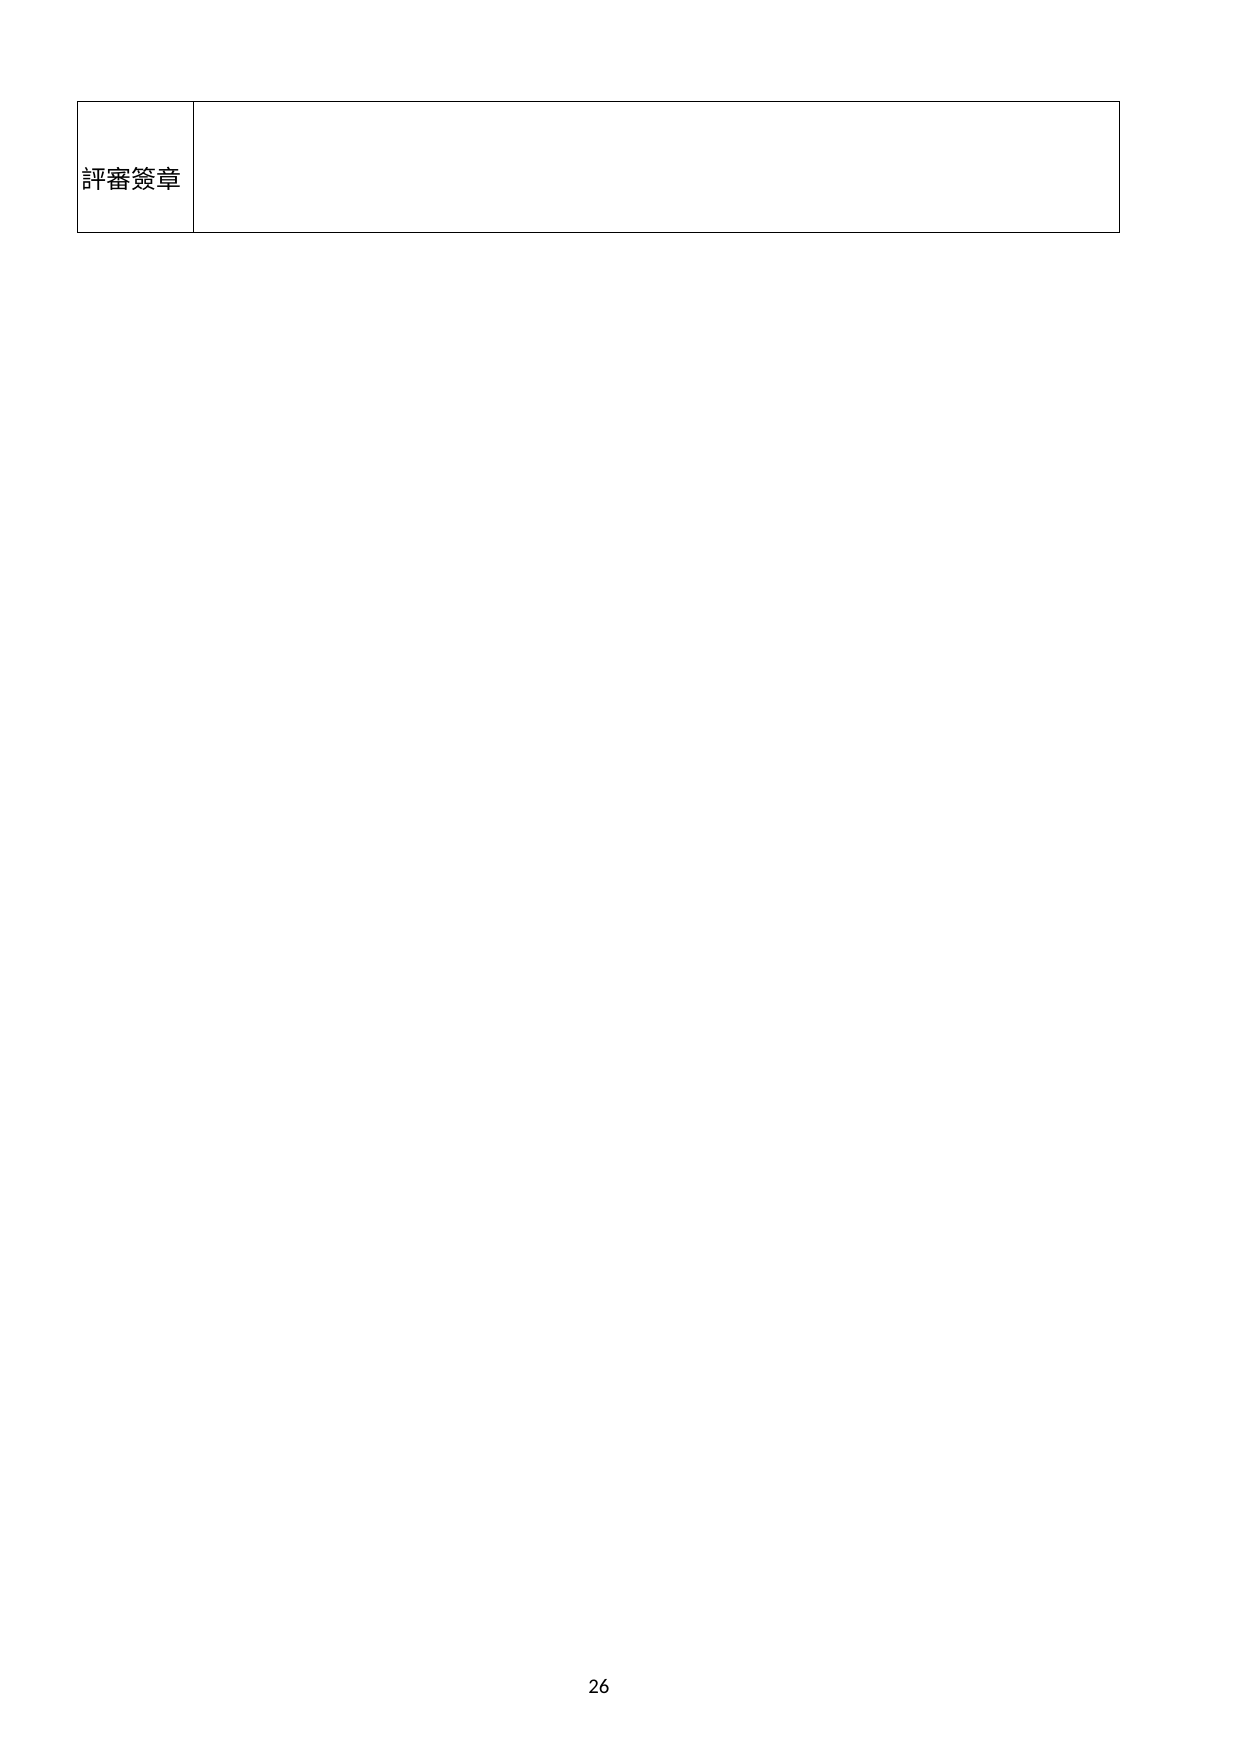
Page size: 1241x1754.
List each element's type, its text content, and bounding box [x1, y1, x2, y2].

table_cell [194, 102, 1119, 232]
table_cell 評審簽章 [78, 102, 193, 232]
